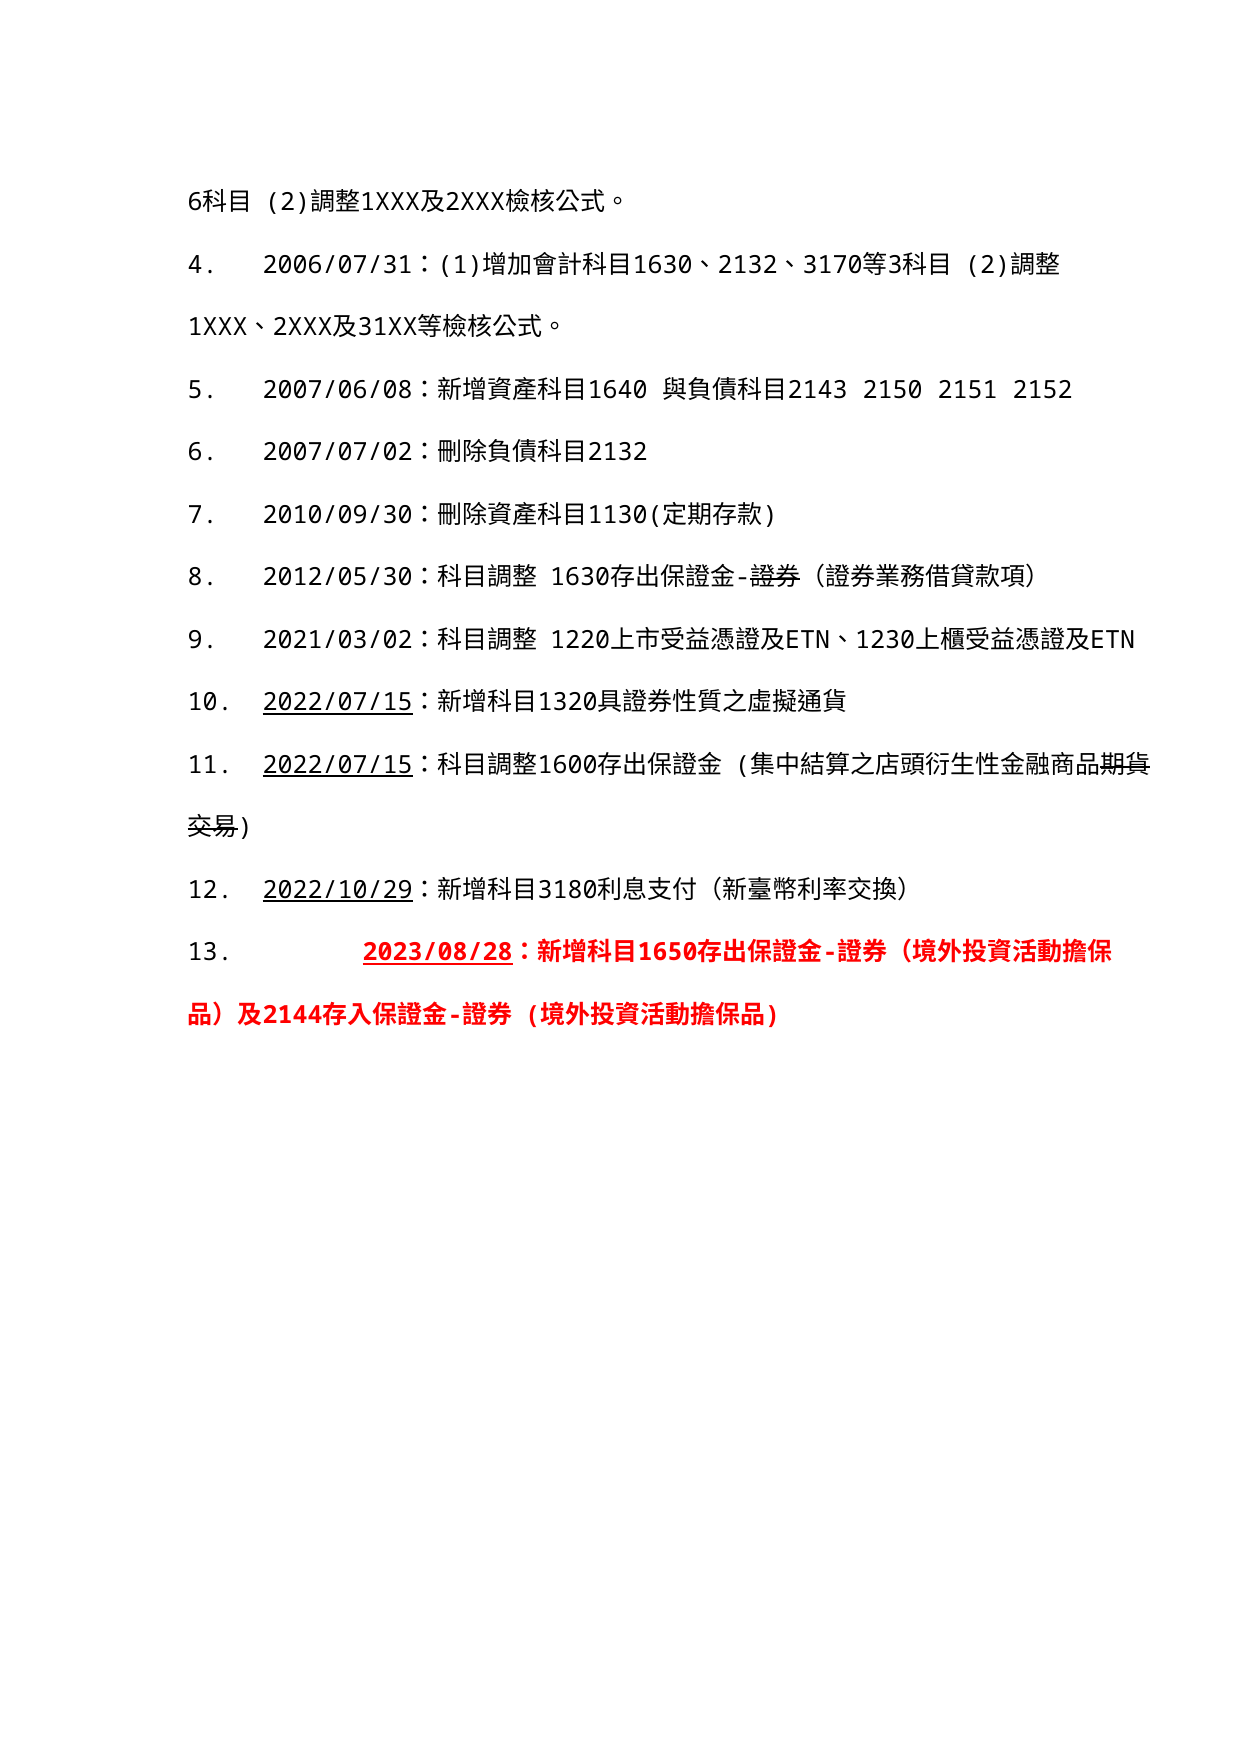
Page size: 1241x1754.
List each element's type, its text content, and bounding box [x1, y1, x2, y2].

list 2006/07/31：(1)增加會計科目1630、2132、3170等3科目 (2)調整1XXX、2XXX及31XX等檢核公式。 [187, 221, 1157, 346]
list 2012/05/30：科目調整 1630存出保證金-證券（證券業務借貸款項） [187, 533, 1157, 596]
list 2023/08/28：新增科目1650存出保證金-證券（境外投資活動擔保品）及2144存入保證金-證券 (境外投資活動擔保品) [187, 908, 1157, 1033]
list 2007/07/02：刪除負債科目2132 [187, 408, 1157, 471]
list 6科目 (2)調整1XXX及2XXX檢核公式。 [187, 158, 1157, 221]
list 2022/07/15：科目調整1600存出保證金 (集中結算之店頭衍生性金融商品期貨交易) [187, 721, 1157, 846]
list 2022/10/29：新增科目3180利息支付（新臺幣利率交換） [187, 846, 1157, 908]
list 2022/07/15：新增科目1320具證券性質之虛擬通貨 [187, 658, 1157, 721]
list 2010/09/30：刪除資產科目1130(定期存款) [187, 471, 1157, 533]
list 2021/03/02：科目調整 1220上市受益憑證及ETN、1230上櫃受益憑證及ETN [187, 596, 1157, 658]
list 2007/06/08：新增資產科目1640 與負債科目2143 2150 2151 2152 [187, 346, 1157, 408]
